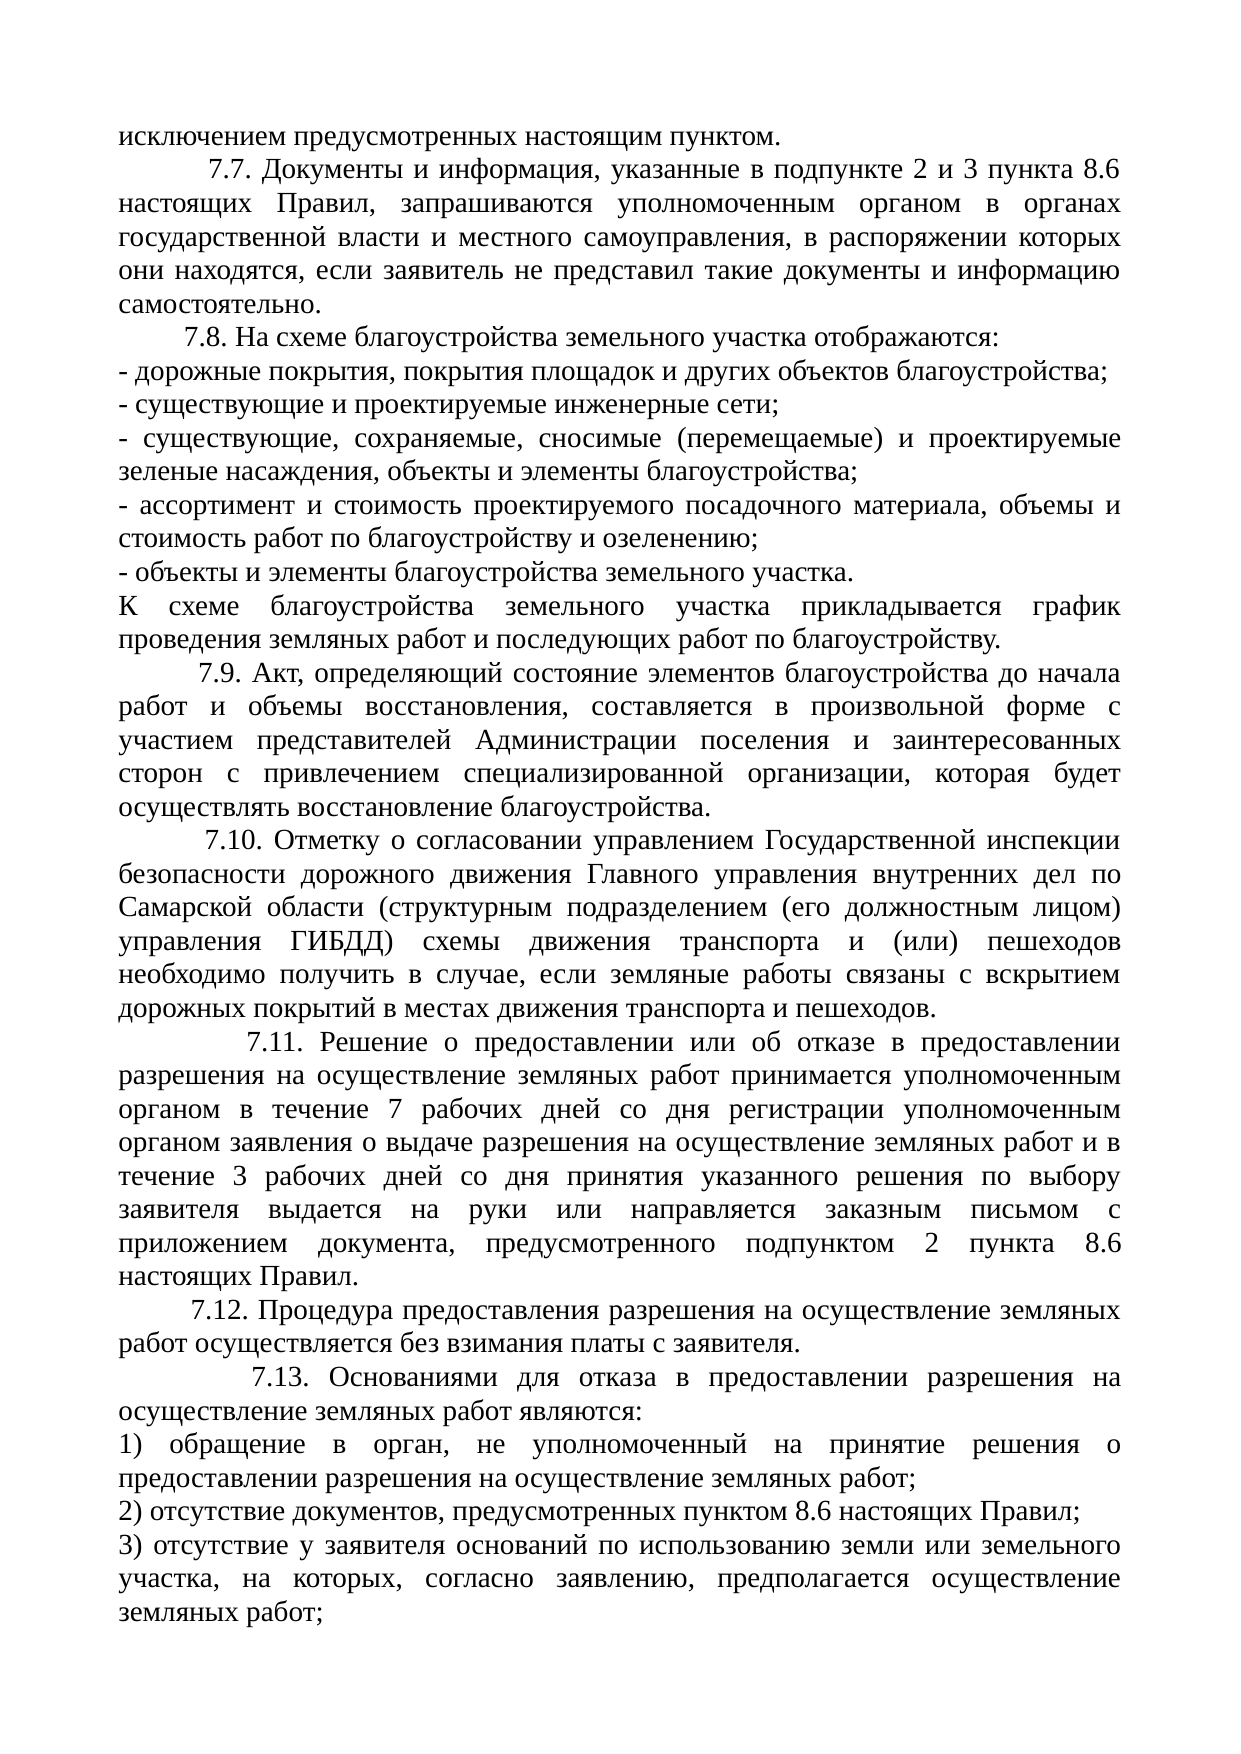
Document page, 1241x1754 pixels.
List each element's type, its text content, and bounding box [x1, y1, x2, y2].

text 7.8. На схеме благоустройства земельного участка отображаются: [118, 319, 1122, 353]
text - объекты и элементы благоустройства земельного участка. [118, 554, 1122, 588]
text 3) отсутствие у заявителя оснований по использованию земли или земельного участка, на которых, согласно заявлению, предполагается осуществление земляных работ; [118, 1527, 1122, 1627]
text 7.9. Акт, определяющий состояние элементов благоустройства до начала работ и объемы восстановления, составляется в произвольной форме с участием представителей Администрации поселения и заинтересованных сторон с привлечением специализированной организации, которая будет осуществлять восстановление благоустройства. [118, 655, 1122, 822]
text 7.7. Документы и информация, указанные в подпункте 2 и 3 пункта 8.6 настоящих Правил, запрашиваются уполномоченным органом в органах государственной власти и местного самоуправления, в распоряжении которых они находятся, если заявитель не представил такие документы и информацию самостоятельно. [118, 152, 1122, 319]
text 7.12. Процедура предоставления разрешения на осуществление земляных работ осуществляется без взимания платы с заявителя. [118, 1292, 1122, 1359]
text - ассортимент и стоимость проектируемого посадочного материала, объемы и стоимость работ по благоустройству и озеленению; [118, 487, 1122, 554]
text - существующие и проектируемые инженерные сети; [118, 386, 1122, 420]
text 1) обращение в орган, не уполномоченный на принятие решения о предоставлении разрешения на осуществление земляных работ; [118, 1426, 1122, 1493]
text 7.13. Основаниями для отказа в предоставлении разрешения на осуществление земляных работ являются: [118, 1359, 1122, 1426]
text 7.11. Решение о предоставлении или об отказе в предоставлении разрешения на осуществление земляных работ принимается уполномоченным органом в течение 7 рабочих дней со дня регистрации уполномоченным органом заявления о выдаче разрешения на осуществление земляных работ и в течение 3 рабочих дней со дня принятия указанного решения по выбору заявителя выдается на руки или направляется заказным письмом с приложением документа, предусмотренного подпунктом 2 пункта 8.6 настоящих Правил. [118, 1024, 1122, 1292]
text 2) отсутствие документов, предусмотренных пунктом 8.6 настоящих Правил; [118, 1493, 1122, 1527]
text - дорожные покрытия, покрытия площадок и других объектов благоустройства; [118, 353, 1122, 386]
text - существующие, сохраняемые, сносимые (перемещаемые) и проектируемые зеленые насаждения, объекты и элементы благоустройства; [118, 420, 1122, 487]
text 7.10. Отметку о согласовании управлением Государственной инспекции безопасности дорожного движения Главного управления внутренних дел по Самарской области (структурным подразделением (его должностным лицом) управления ГИБДД) схемы движения транспорта и (или) пешеходов необходимо получить в случае, если земляные работы связаны с вскрытием дорожных покрытий в местах движения транспорта и пешеходов. [118, 822, 1122, 1024]
text исключением предусмотренных настоящим пунктом. [118, 118, 1122, 152]
text К схеме благоустройства земельного участка прикладывается график проведения земляных работ и последующих работ по благоустройству. [118, 588, 1122, 655]
